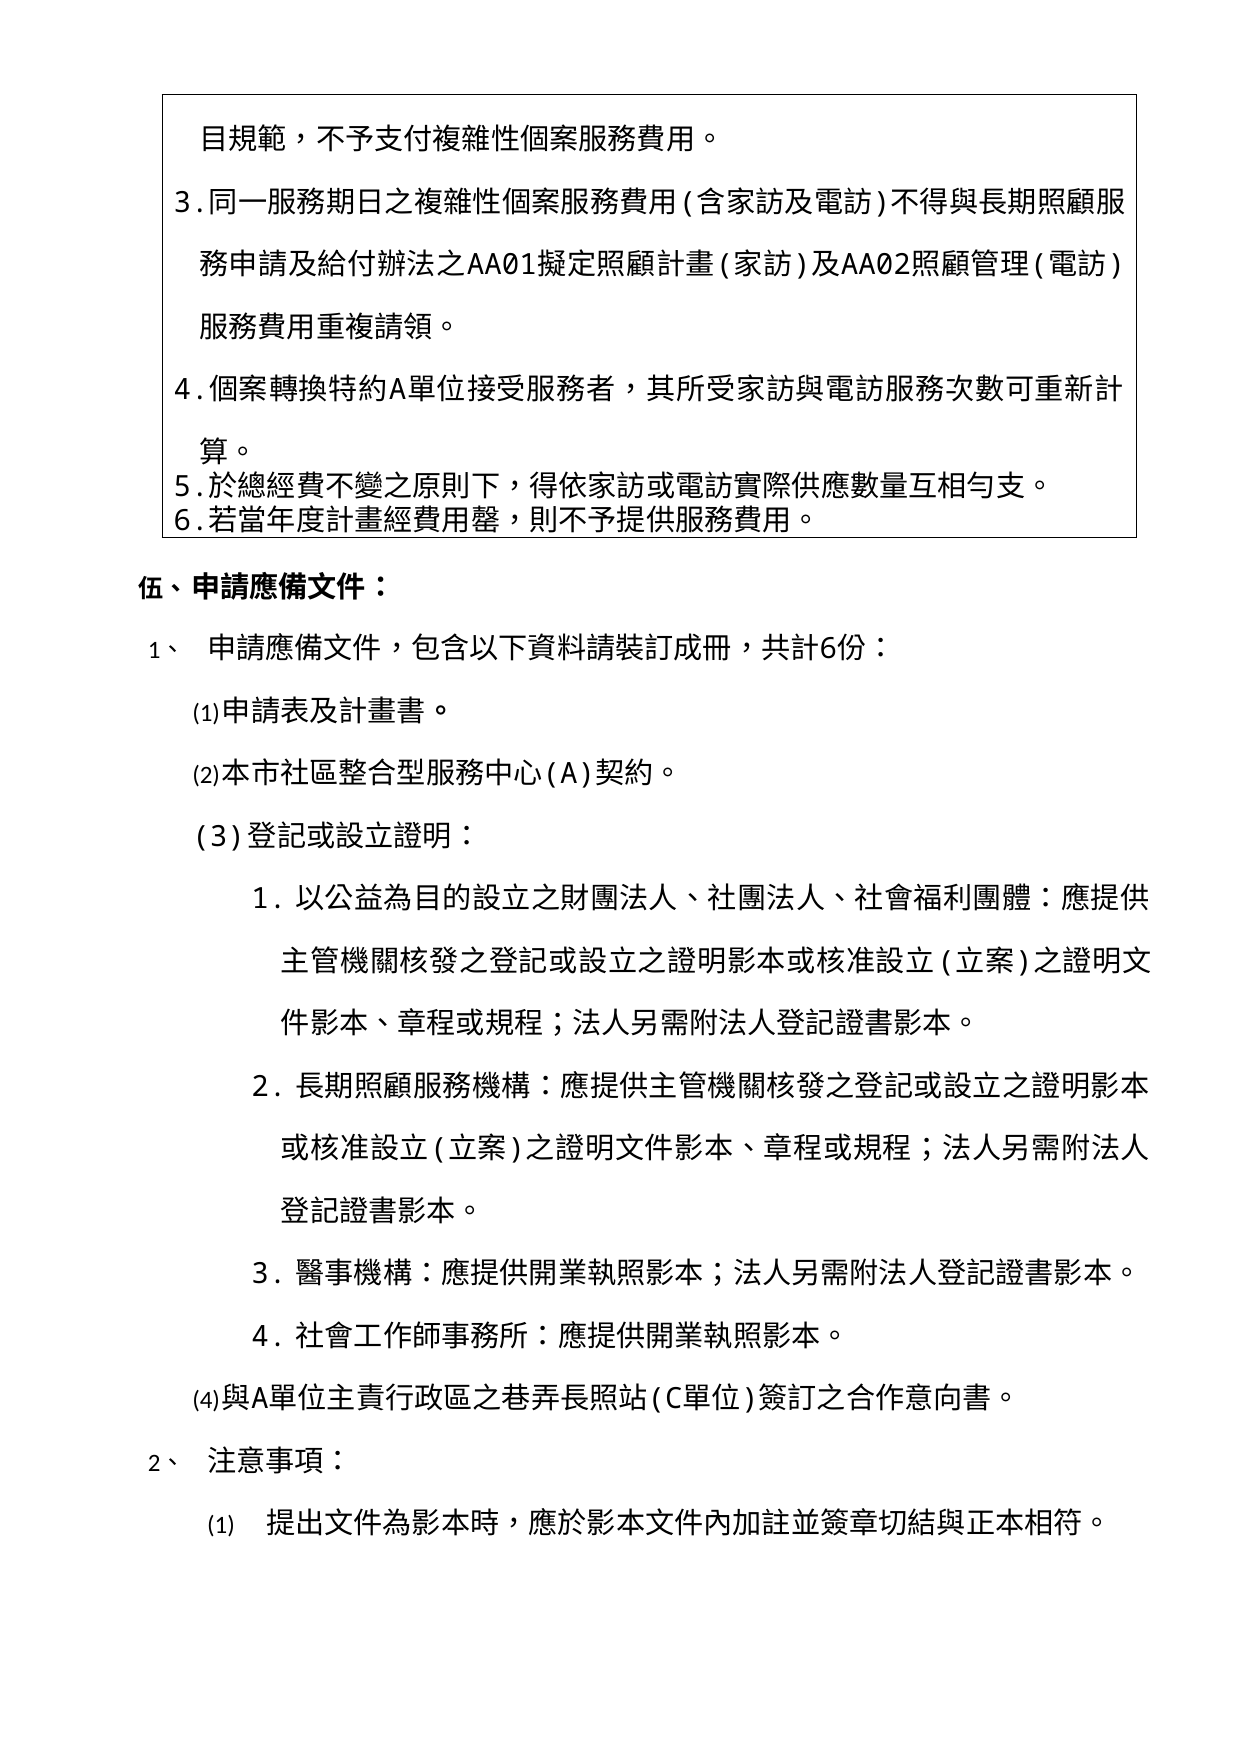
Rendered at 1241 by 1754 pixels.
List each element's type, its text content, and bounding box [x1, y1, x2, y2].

table_cell 目規範，不予支付複雜性個案服務費用。 3.同一服務期日之複雜性個案服務費用(含家訪及電訪)不得與長期照顧服務申請及給付辦法之AA01擬定照顧計畫(家訪)及AA02照顧管理(電訪)服務費用重複請領。 4.個案轉換特約A單位接受服務者，其所受家訪與電訪服務次數可重新計算。 5.於總經費不變之原則下，得依家訪或電訪實際供應數量互相勻支。 6.若當年度計畫經費用罄，則不予提供服務費用。 [163, 95, 1136, 537]
list 與A單位主責行政區之巷弄長照站(C單位)簽訂之合作意向書。 [192, 1354, 1152, 1417]
list 提出文件為影本時，應於影本文件內加註並簽章切結與正本相符。 [207, 1479, 1152, 1542]
list 申請應備文件，包含以下資料請裝訂成冊，共計6份： [148, 604, 1152, 667]
list 申請應備文件： [139, 571, 1152, 604]
list 本市社區整合型服務中心(A)契約。 [192, 729, 1152, 792]
list 社會工作師事務所：應提供開業執照影本。 [251, 1292, 1152, 1354]
list 以公益為目的設立之財團法人、社團法人、社會福利團體：應提供主管機關核發之登記或設立之證明影本或核准設立(立案)之證明文件影本、章程或規程；法人另需附法人登記證書影本。 [251, 854, 1152, 1042]
list 醫事機構：應提供開業執照影本；法人另需附法人登記證書影本。 [251, 1229, 1152, 1292]
list 長期照顧服務機構：應提供主管機關核發之登記或設立之證明影本或核准設立(立案)之證明文件影本、章程或規程；法人另需附法人登記證書影本。 [251, 1042, 1152, 1229]
list 申請表及計畫書。 [192, 667, 1152, 729]
list 注意事項： [148, 1417, 1152, 1479]
list 登記或設立證明： [192, 792, 1152, 854]
